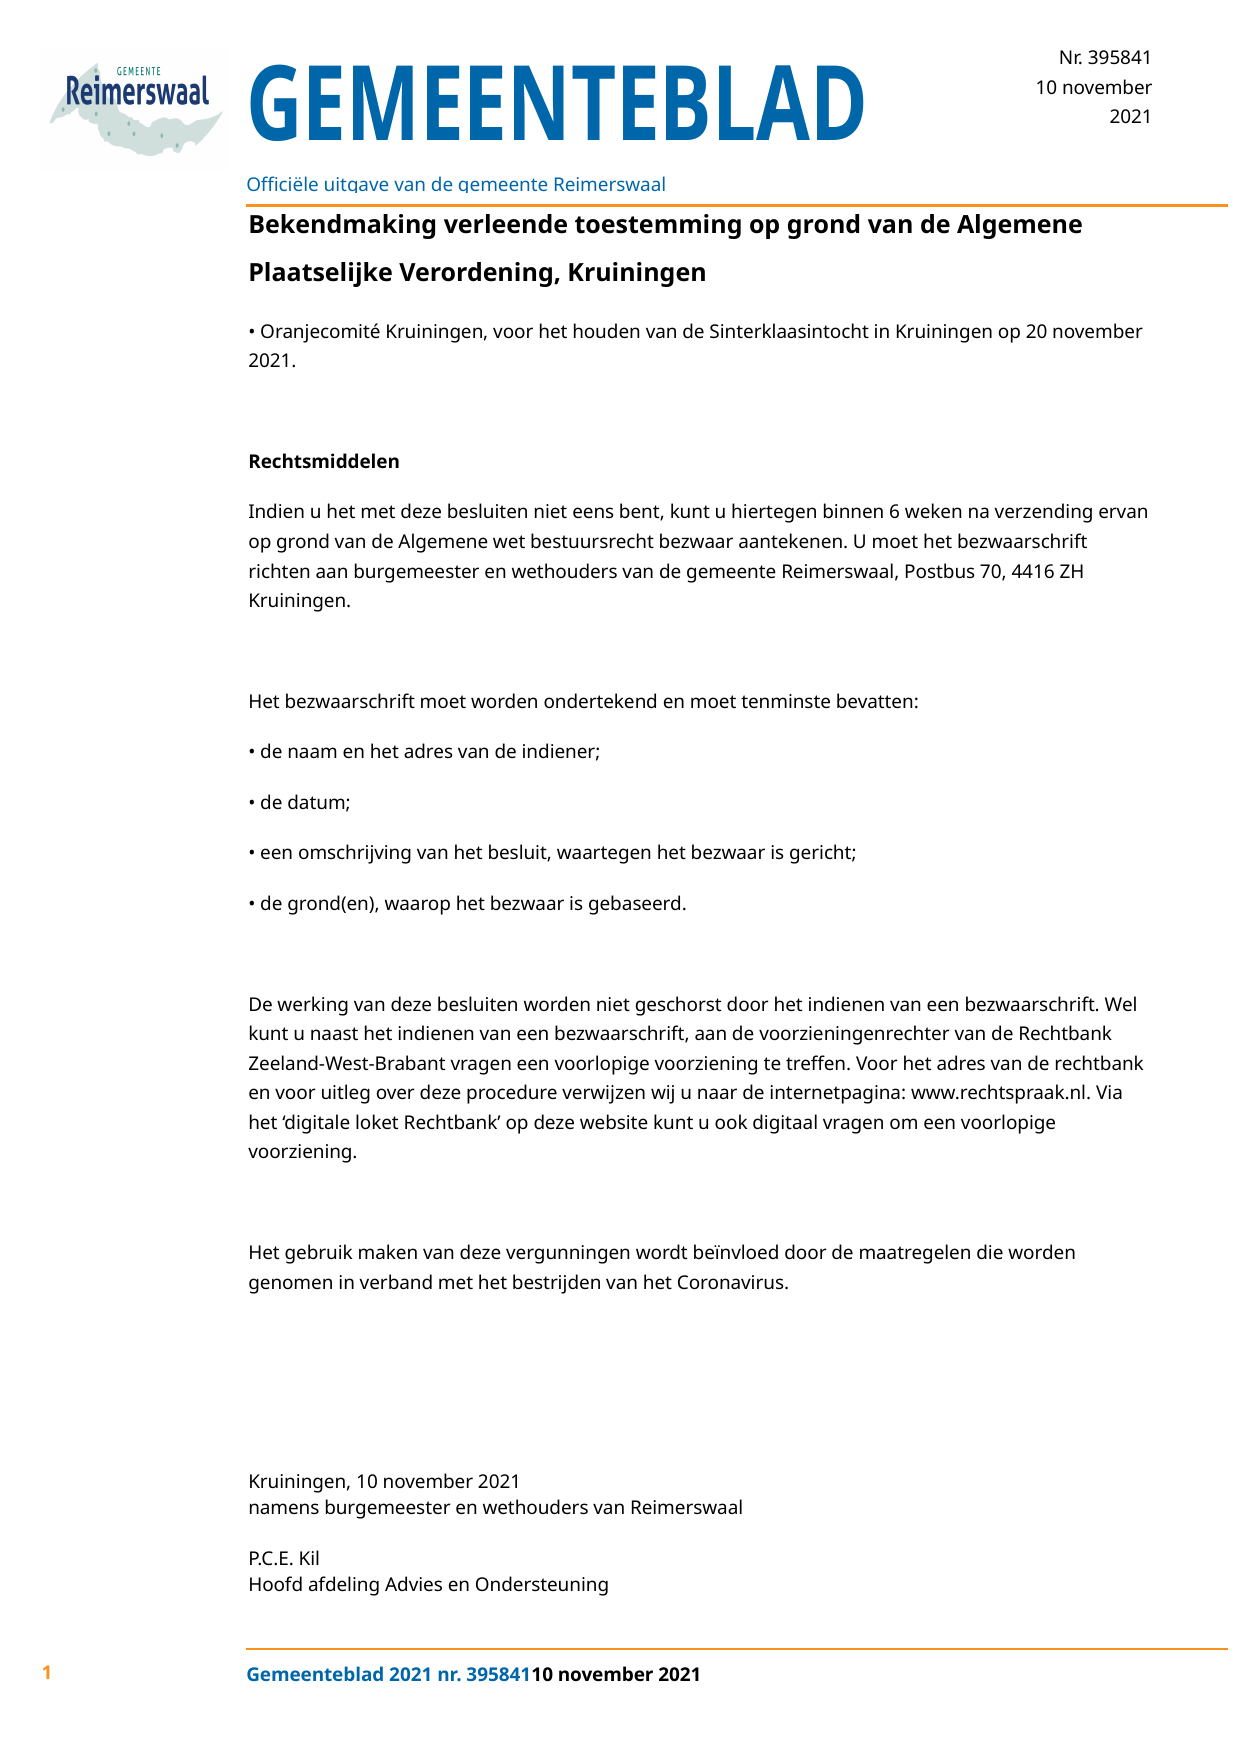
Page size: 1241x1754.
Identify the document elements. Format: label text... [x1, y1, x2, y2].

text P.C.E. Kil [248, 1545, 1152, 1571]
text • de datum; [248, 789, 1152, 815]
text Kruiningen, 10 november‎ 2021 [248, 1468, 1152, 1494]
picture [41, 47, 231, 172]
text • de grond(en), waarop het bezwaar is gebaseerd. [248, 890, 1152, 916]
text Indien u het met deze besluiten niet eens bent, kunt u hiertegen binnen 6 weken na verzending ervan op grond van de Algemene wet bestuursrecht bezwaar aantekenen. U moet het bezwaarschrift richten aan burgemeester en wethouders van de gemeente Reimerswaal, Postbus 70, 4416 ZH Kruiningen. [248, 499, 1152, 613]
text Hoofd afdeling Advies en Ondersteuning [248, 1571, 1152, 1597]
text Het bezwaarschrift moet worden ondertekend en moet tenminste bevatten: [248, 688, 1152, 714]
text Rechtsmiddelen [248, 448, 1152, 474]
text Het gebruik maken van deze vergunningen wordt beïnvloed door de maatregelen die worden genomen in verband met het bestrijden van het Coronavirus. [248, 1239, 1152, 1295]
text namens burgemeester en wethouders van Reimerswaal [248, 1494, 1152, 1520]
text • Oranjecomité Kruiningen, voor het houden van de Sinterklaasintocht in Kruiningen op 20 november 2021. [248, 318, 1152, 373]
text • de naam en het adres van de indiener; [248, 739, 1152, 764]
text Bekendmaking verleende toestemming op grond van de Algemene Plaatselijke Verordening, Kruiningen [248, 207, 1152, 288]
text • een omschrijving van het besluit, waartegen het bezwaar is gericht; [248, 839, 1152, 865]
text De werking van deze besluiten worden niet geschorst door het indienen van een bezwaarschrift. Wel kunt u naast het indienen van een bezwaarschrift, aan de voorzieningenrechter van de Rechtbank Zeeland-West-Brabant vragen een voorlopige voorziening te treffen. Voor het adres van de rechtbank en voor uitleg over deze procedure verwijzen wij u naar de internetpagina: www.rechtspraak.nl. Via het ‘digitale loket Rechtbank’ op deze website kunt u ook digitaal vragen om een voorlopige voorziening. [248, 991, 1152, 1164]
